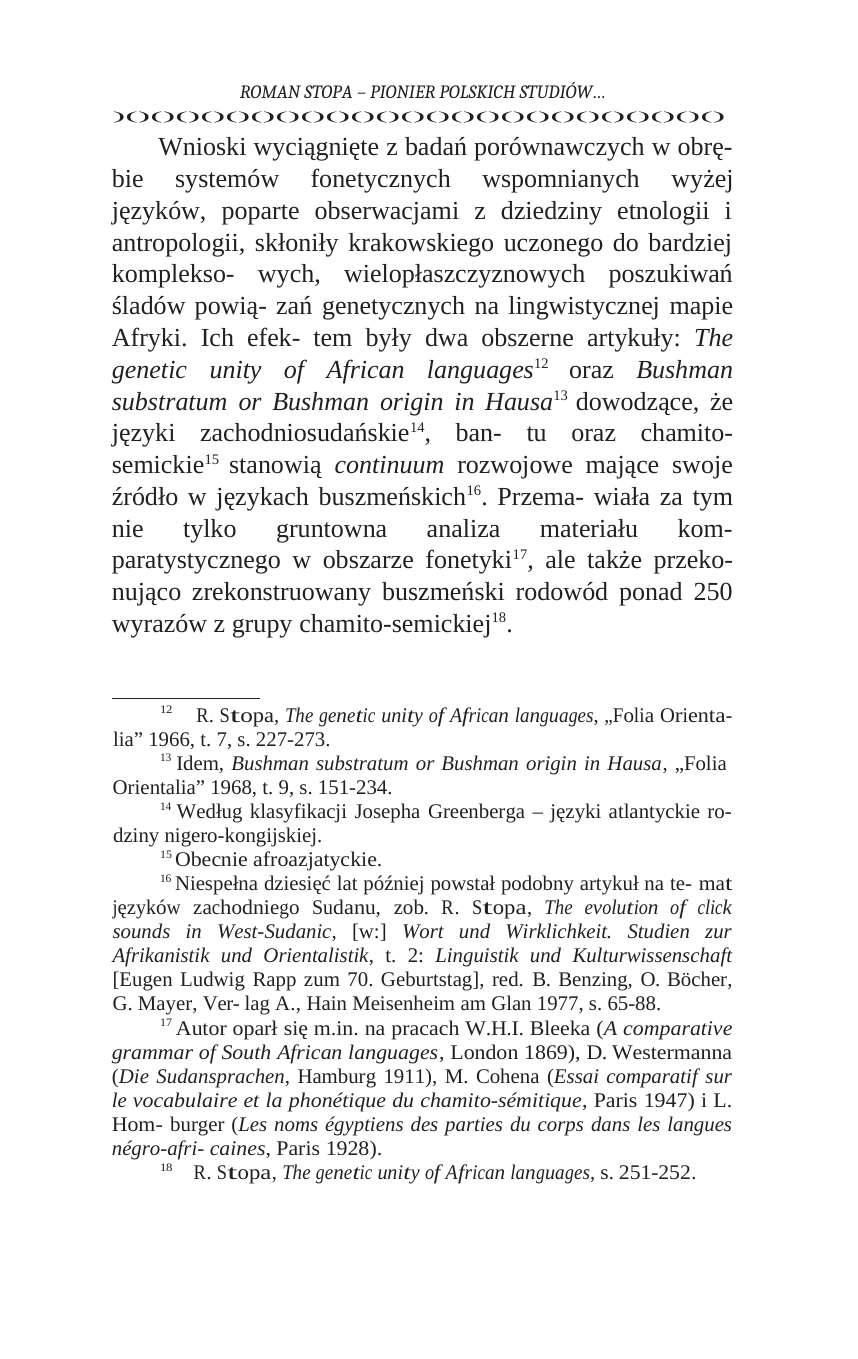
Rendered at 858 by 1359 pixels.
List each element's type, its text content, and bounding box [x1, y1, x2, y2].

text 17 Autor oparł się m.in. na pracach W.H.I. Bleeka (A comparative grammar of South African languages, London 1869), D. Westermanna (Die Sudansprachen, Hamburg 1911), M. Cohena (Essai comparatif sur le vocabulaire et la phonétique du chamito-sémitique, Paris 1947) i L. Hom- burger (Les noms égyptiens des parties du corps dans les langues négro-afri- caines, Paris 1928). [112, 1016, 732, 1160]
text 12 R. Stopa, The genetic unity of African languages, „Folia Orienta- lia” 1966, t. 7, s. 227-273. [113, 697, 732, 751]
text ROMAN STOPA – PIONIER POLSKICH STUDIÓW… [228, 82, 617, 103]
text 14 Według klasyfikacji Josepha Greenberga – języki atlantyckie ro- dziny nigero-kongijskiej. [113, 799, 732, 847]
text 16 Niespełna dziesięć lat później powstał podobny artykuł na te- mat języków zachodniego Sudanu, zob. R. Stopa, The evolution of click sounds in West-Sudanic, [w:] Wort und Wirklichkeit. Studien zur Afrikanistik und Orientalistik, t. 2: Linguistik und Kulturwissenschaft [Eugen Ludwig Rapp zum 70. Geburtstag], red. B. Benzing, O. Böcher, G. Mayer, Ver- lag A., Hain Meisenheim am Glan 1977, s. 65-88. [112, 871, 732, 1015]
text 18 R. Stopa, The genetic unity of African languages, s. 251-252. [160, 1160, 761, 1184]
text 15 Obecnie afroazjatyckie. [160, 847, 761, 871]
text )()()()()()()()()()()()()()()()()()()()()()()()() [103, 108, 737, 123]
text Wnioski wyciągnięte z badań porównawczych w obrę- bie systemów fonetycznych wspomnianych wyżej języków, poparte obserwacjami z dziedziny etnologii i antropologii, skłoniły krakowskiego uczonego do bardziej komplekso- wych, wielopłaszczyznowych poszukiwań śladów powią- zań genetycznych na lingwistycznej mapie Afryki. Ich efek- tem były dwa obszerne artykuły: The genetic unity of African languages12 oraz Bushman substratum or Bushman origin in Hausa13 dowodzące, że języki zachodniosudańskie14, ban- tu oraz chamito-semickie15 stanowią continuum rozwojowe mające swoje źródło w językach buszmeńskich16. Przema- wiała za tym nie tylko gruntowna analiza materiału kom- paratystycznego w obszarze fonetyki17, ale także przeko- nująco zrekonstruowany buszmeński rodowód ponad 250 wyrazów z grupy chamito-semickiej18. [112, 131, 733, 638]
text 13 Idem, Bushman substratum or Bushman origin in Hausa, „Folia Orientalia” 1968, t. 9, s. 151-234. [112, 751, 727, 799]
